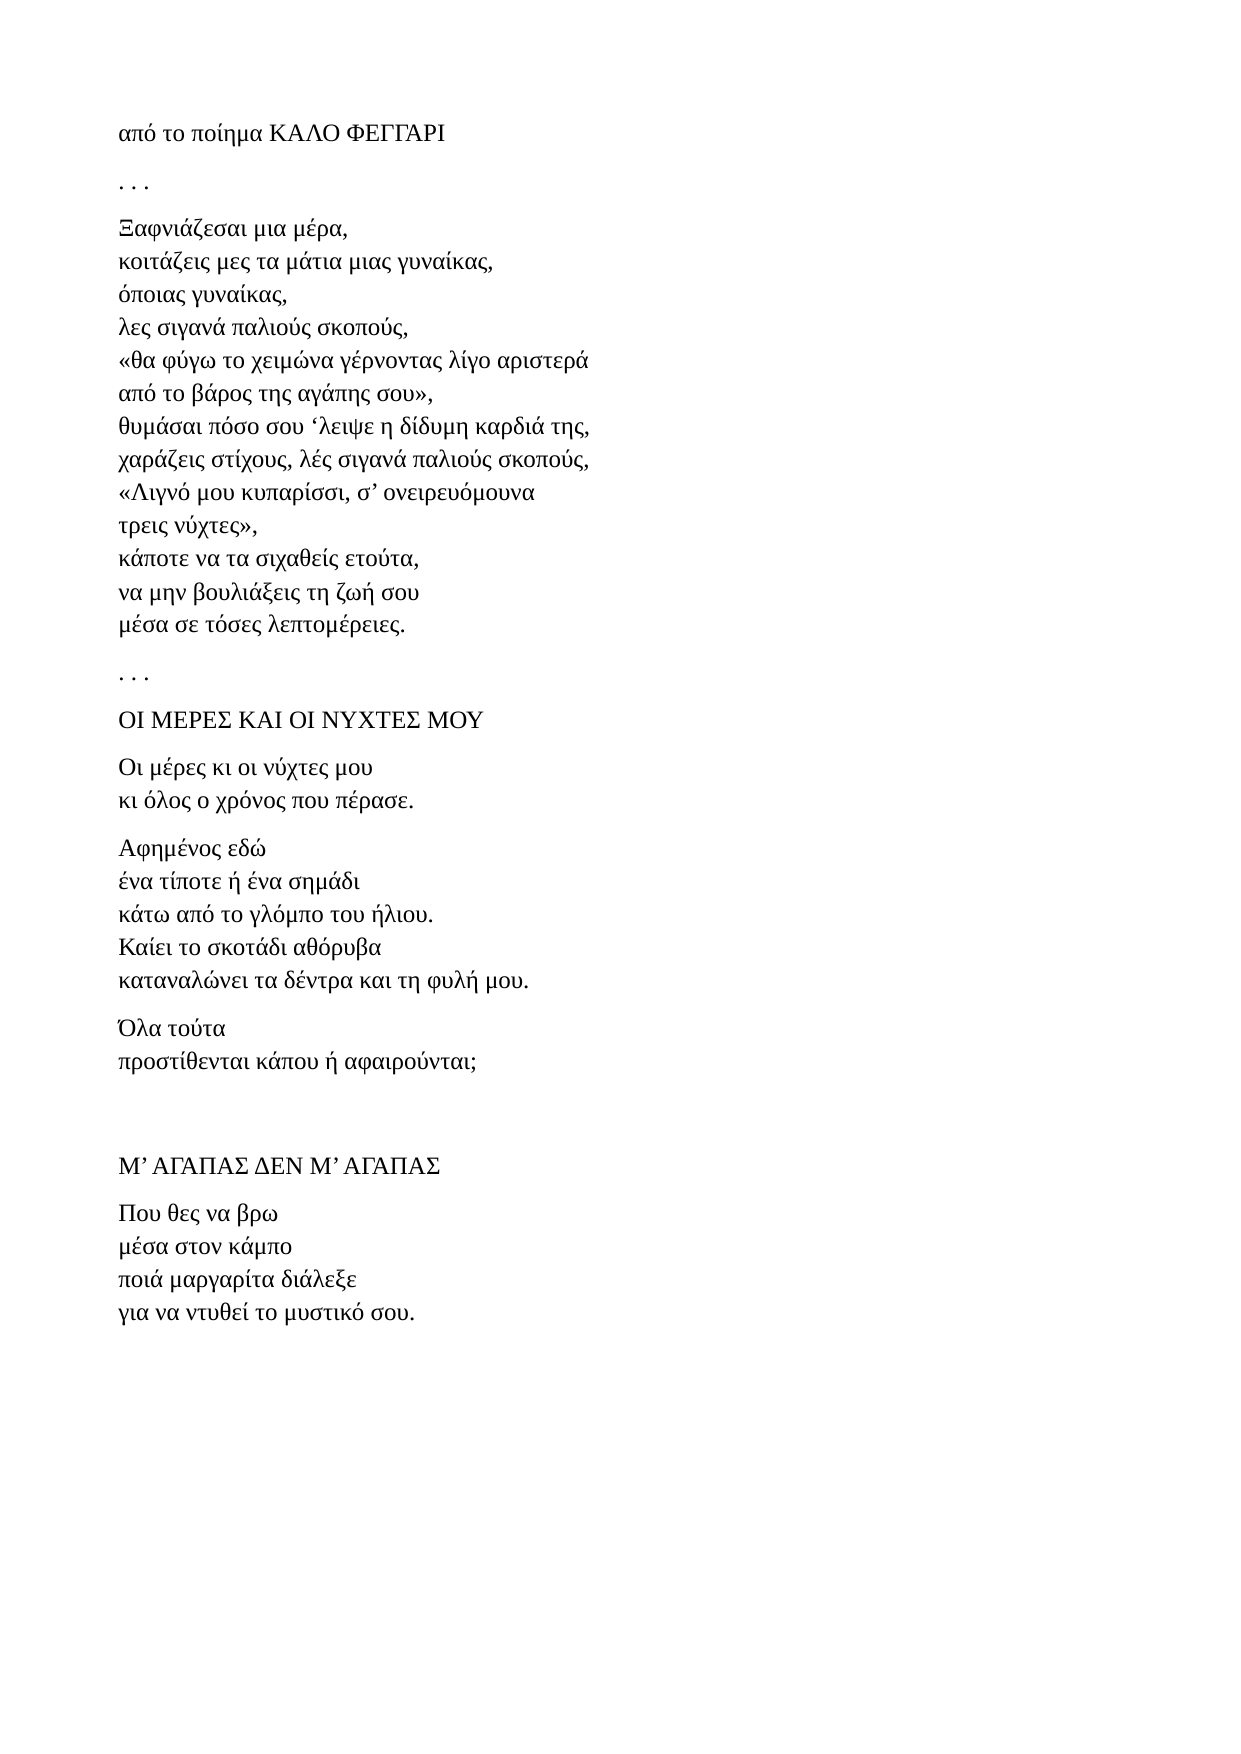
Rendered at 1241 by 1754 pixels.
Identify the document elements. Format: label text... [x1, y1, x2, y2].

text Που θες να βρω μέσα στον κάμπο ποιά μαργαρίτα διάλεξε για να ντυθεί το μυστικό σου. [118, 1198, 1122, 1326]
text από το ποίημα ΚΑΛΟ ΦΕΓΓΑΡΙ [118, 118, 1122, 147]
text Αφημένος εδώ ένα τίποτε ή ένα σημάδι κάτω από το γλόμπο του ήλιου. Καίει το σκοτάδι αθόρυβα καταναλώνει τα δέντρα και τη φυλή μου. [118, 833, 1122, 994]
text . . . [118, 166, 1122, 194]
text Όλα τούτα προστίθενται κάπου ή αφαιρούνται; [118, 1013, 1122, 1074]
text Οι μέρες κι οι νύχτες μου κι όλος ο χρόνος που πέρασε. [118, 752, 1122, 814]
text Μ’ ΑΓΑΠΑΣ ΔΕΝ Μ’ ΑΓΑΠΑΣ [118, 1151, 1122, 1179]
text . . . [118, 657, 1122, 686]
text ΟΙ ΜΕΡΕΣ ΚΑΙ ΟΙ ΝΥΧΤΕΣ ΜΟΥ [118, 705, 1122, 733]
text Ξαφνιάζεσαι μια μέρα, κοιτάζεις μες τα μάτια μιας γυναίκας, όποιας γυναίκας, λες σιγανά παλιούς σκοπούς, «θα φύγω το χειμώνα γέρνοντας λίγο αριστερά από το βάρος της αγάπης σου», θυμάσαι πόσο σου ‘λειψε η δίδυμη καρδιά της, χαράζεις στίχους, λές σιγανά παλιούς σκοπούς, «Λιγνό μου κυπαρίσσι, σ’ ονειρευόμουνα τρεις νύχτες», κάποτε να τα σιχαθείς ετούτα, να μην βουλιάξεις τη ζωή σου μέσα σε τόσες λεπτομέρειες. [118, 213, 1122, 638]
